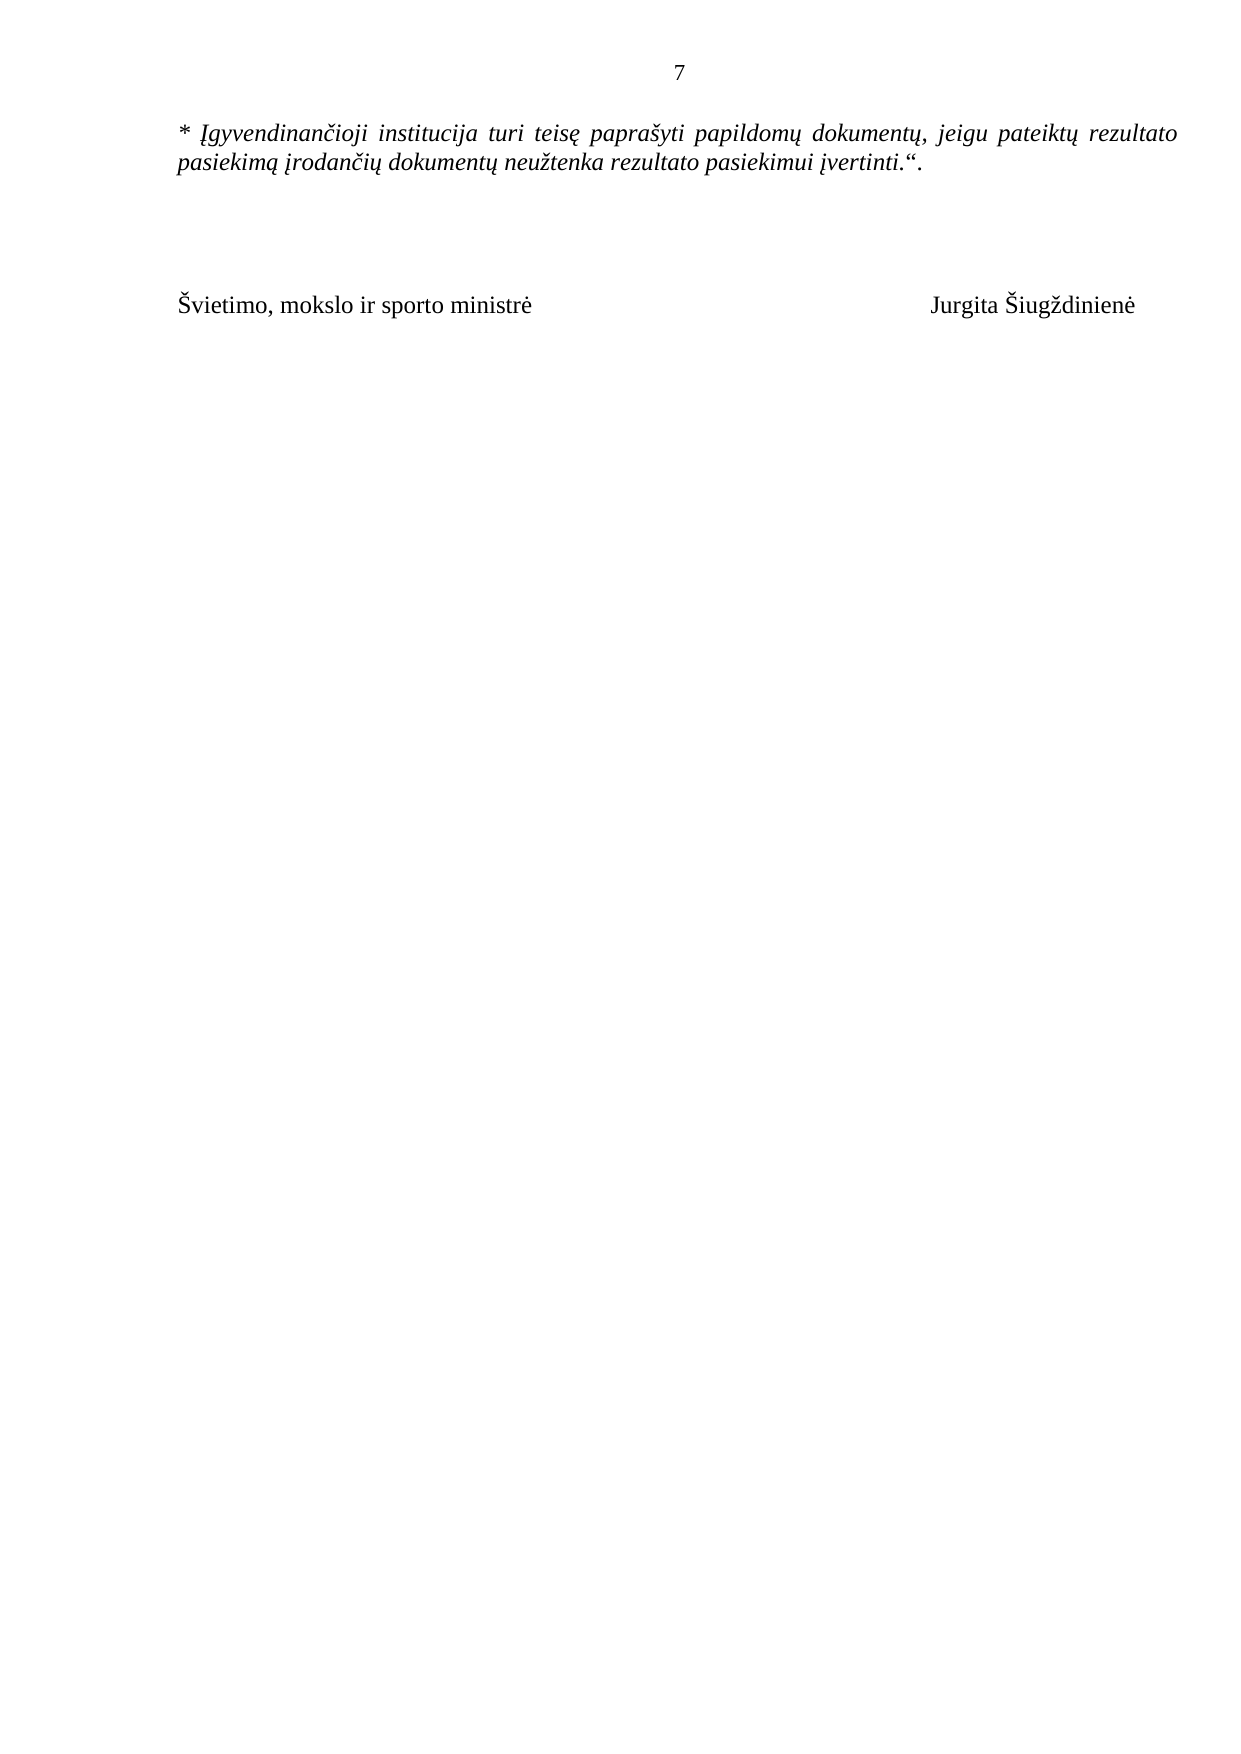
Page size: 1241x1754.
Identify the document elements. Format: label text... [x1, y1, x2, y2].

text * Įgyvendinančioji institucija turi teisę paprašyti papildomų dokumentų, jeigu pateiktų rezultato pasiekimą įrodančių dokumentų neužtenka rezultato pasiekimui įvertinti.“. [177, 118, 1181, 176]
text Švietimo, mokslo ir sporto ministrė Jurgita Šiugždinienė [177, 291, 1181, 319]
